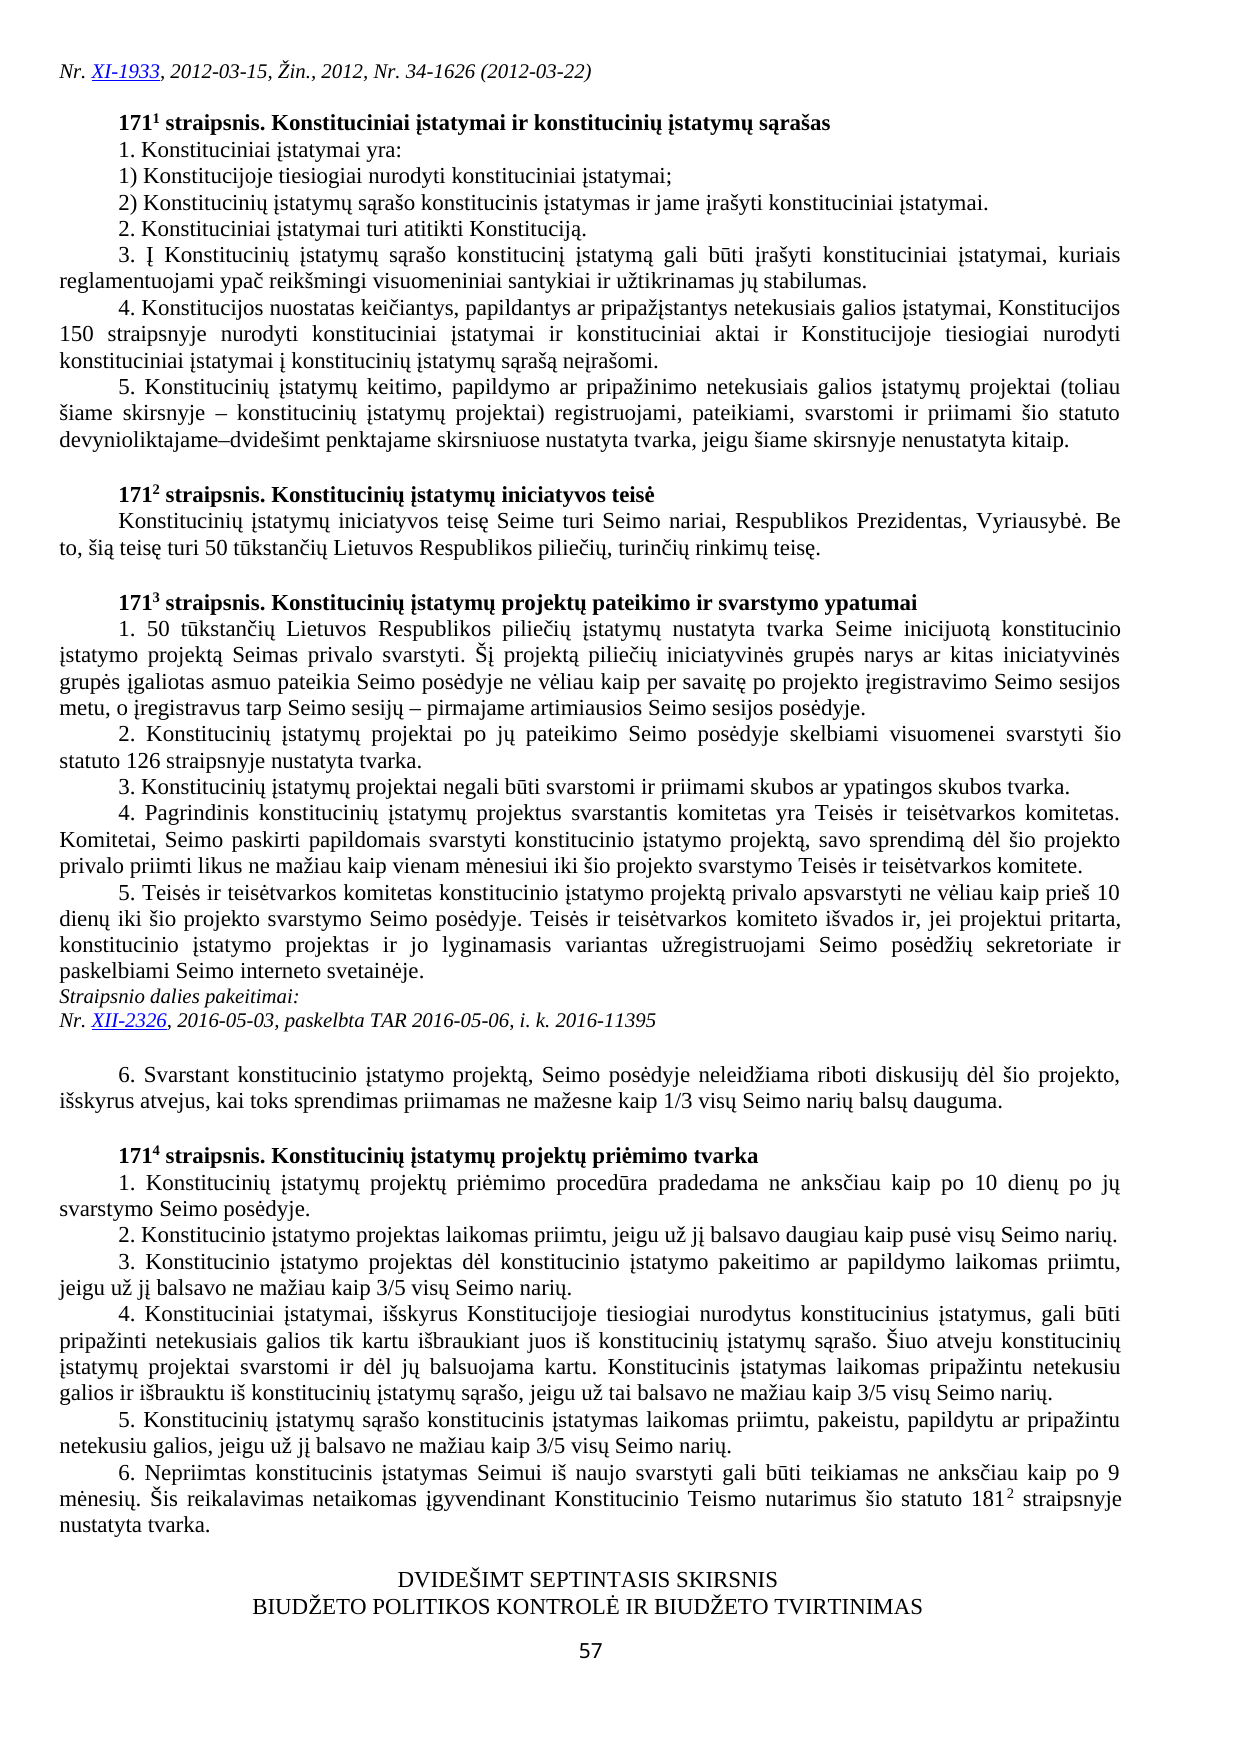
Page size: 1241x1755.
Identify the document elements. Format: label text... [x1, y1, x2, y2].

text 1713 straipsnis. Konstitucinių įstatymų projektų pateikimo ir svarstymo ypatumai [118, 589, 1122, 615]
text 4. Pagrindinis konstitucinių įstatymų projektus svarstantis komitetas yra Teisės ir teisėtvarkos komitetas. Komitetai, Seimo paskirti papildomais svarstyti konstitucinio įstatymo projektą, savo sprendimą dėl šio projekto privalo priimti likus ne mažiau kaip vienam mėnesiui iki šio projekto svarstymo Teisės ir teisėtvarkos komitete. [59, 799, 1122, 878]
text DVIDEŠIMT SEPTINTASIS SKIRSNIS [59, 1566, 1122, 1593]
text 6. Svarstant konstitucinio įstatymo projektą, Seimo posėdyje neleidžiama riboti diskusijų dėl šio projekto, išskyrus atvejus, kai toks sprendimas priimamas ne mažesne kaip 1/3 visų Seimo narių balsų dauguma. [59, 1061, 1122, 1113]
text 3. Į Konstitucinių įstatymų sąrašo konstitucinį įstatymą gali būti įrašyti konstituciniai įstatymai, kuriais reglamentuojami ypač reikšmingi visuomeniniai santykiai ir užtikrinamas jų stabilumas. [59, 241, 1122, 294]
text 1. Konstituciniai įstatymai yra: [59, 136, 1122, 162]
text 1. Konstitucinių įstatymų projektų priėmimo procedūra pradedama ne anksčiau kaip po 10 dienų po jų svarstymo Seimo posėdyje. [59, 1169, 1122, 1221]
text 1711 straipsnis. Konstituciniai įstatymai ir konstitucinių įstatymų sąrašas [59, 109, 1122, 136]
text 2) Konstitucinių įstatymų sąrašo konstitucinis įstatymas ir jame įrašyti konstituciniai įstatymai. [59, 188, 1122, 215]
text 1) Konstitucijoje tiesiogiai nurodyti konstituciniai įstatymai; [59, 162, 1122, 188]
text BIUDŽETO POLITIKOS KONTROLĖ IR BIUDŽETO TVIRTINIMAS [59, 1593, 1122, 1619]
text 3. Konstitucinio įstatymo projektas dėl konstitucinio įstatymo pakeitimo ar papildymo laikomas priimtu, jeigu už jį balsavo ne mažiau kaip 3/5 visų Seimo narių. [59, 1248, 1122, 1300]
text 1. 50 tūkstančių Lietuvos Respublikos piliečių įstatymų nustatyta tvarka Seime inicijuotą konstitucinio įstatymo projektą Seimas privalo svarstyti. Šį projektą piliečių iniciatyvinės grupės narys ar kitas iniciatyvinės grupės įgaliotas asmuo pateikia Seimo posėdyje ne vėliau kaip per savaitę po projekto įregistravimo Seimo sesijos metu, o įregistravus tarp Seimo sesijų – pirmajame artimiausios Seimo sesijos posėdyje. [59, 615, 1122, 720]
text 5. Teisės ir teisėtvarkos komitetas konstitucinio įstatymo projektą privalo apsvarstyti ne vėliau kaip prieš 10 dienų iki šio projekto svarstymo Seimo posėdyje. Teisės ir teisėtvarkos komiteto išvados ir, jei projektui pritarta, konstitucinio įstatymo projektas ir jo lyginamasis variantas užregistruojami Seimo posėdžių sekretoriate ir paskelbiami Seimo interneto svetainėje. [59, 878, 1122, 984]
text 5. Konstitucinių įstatymų sąrašo konstitucinis įstatymas laikomas priimtu, pakeistu, papildytu ar pripažintu netekusiu galios, jeigu už jį balsavo ne mažiau kaip 3/5 visų Seimo narių. [59, 1406, 1122, 1458]
text 2. Konstituciniai įstatymai turi atitikti Konstituciją. [59, 215, 1122, 241]
text Konstitucinių įstatymų iniciatyvos teisę Seime turi Seimo nariai, Respublikos Prezidentas, Vyriausybė. Be to, šią teisę turi 50 tūkstančių Lietuvos Respublikos piliečių, turinčių rinkimų teisę. [59, 507, 1122, 560]
text 5. Konstitucinių įstatymų keitimo, papildymo ar pripažinimo netekusiais galios įstatymų projektai (toliau šiame skirsnyje – konstitucinių įstatymų projektai) registruojami, pateikiami, svarstomi ir priimami šio statuto devynioliktajame–dvidešimt penktajame skirsniuose nustatyta tvarka, jeigu šiame skirsnyje nenustatyta kitaip. [59, 373, 1122, 452]
text 1712 straipsnis. Konstitucinių įstatymų iniciatyvos teisė [59, 481, 1122, 507]
text Straipsnio dalies pakeitimai: [59, 984, 1122, 1008]
text 2. Konstitucinio įstatymo projektas laikomas priimtu, jeigu už jį balsavo daugiau kaip pusė visų Seimo narių. [59, 1221, 1122, 1248]
text Nr. XI-1933, 2012-03-15, Žin., 2012, Nr. 34-1626 (2012-03-22) [59, 59, 1122, 83]
text 3. Konstitucinių įstatymų projektai negali būti svarstomi ir priimami skubos ar ypatingos skubos tvarka. [59, 773, 1122, 799]
text 4. Konstituciniai įstatymai, išskyrus Konstitucijoje tiesiogiai nurodytus konstitucinius įstatymus, gali būti pripažinti netekusiais galios tik kartu išbraukiant juos iš konstitucinių įstatymų sąrašo. Šiuo atveju konstitucinių įstatymų projektai svarstomi ir dėl jų balsuojama kartu. Konstitucinis įstatymas laikomas pripažintu netekusiu galios ir išbrauktu iš konstitucinių įstatymų sąrašo, jeigu už tai balsavo ne mažiau kaip 3/5 visų Seimo narių. [59, 1300, 1122, 1406]
text 4. Konstitucijos nuostatas keičiantys, papildantys ar pripažįstantys netekusiais galios įstatymai, Konstitucijos 150 straipsnyje nurodyti konstituciniai įstatymai ir konstituciniai aktai ir Konstitucijoje tiesiogiai nurodyti konstituciniai įstatymai į konstitucinių įstatymų sąrašą neįrašomi. [59, 294, 1122, 373]
text 6. Nepriimtas konstitucinis įstatymas Seimui iš naujo svarstyti gali būti teikiamas ne anksčiau kaip po 9 mėnesių. Šis reikalavimas netaikomas įgyvendinant Konstitucinio Teismo nutarimus šio statuto 1812 straipsnyje nustatyta tvarka. [59, 1458, 1122, 1538]
text Nr. XII-2326, 2016-05-03, paskelbta TAR 2016-05-06, i. k. 2016-11395 [59, 1008, 1122, 1032]
text 2. Konstitucinių įstatymų projektai po jų pateikimo Seimo posėdyje skelbiami visuomenei svarstyti šio statuto 126 straipsnyje nustatyta tvarka. [59, 720, 1122, 773]
text 1714 straipsnis. Konstitucinių įstatymų projektų priėmimo tvarka [59, 1142, 1099, 1169]
